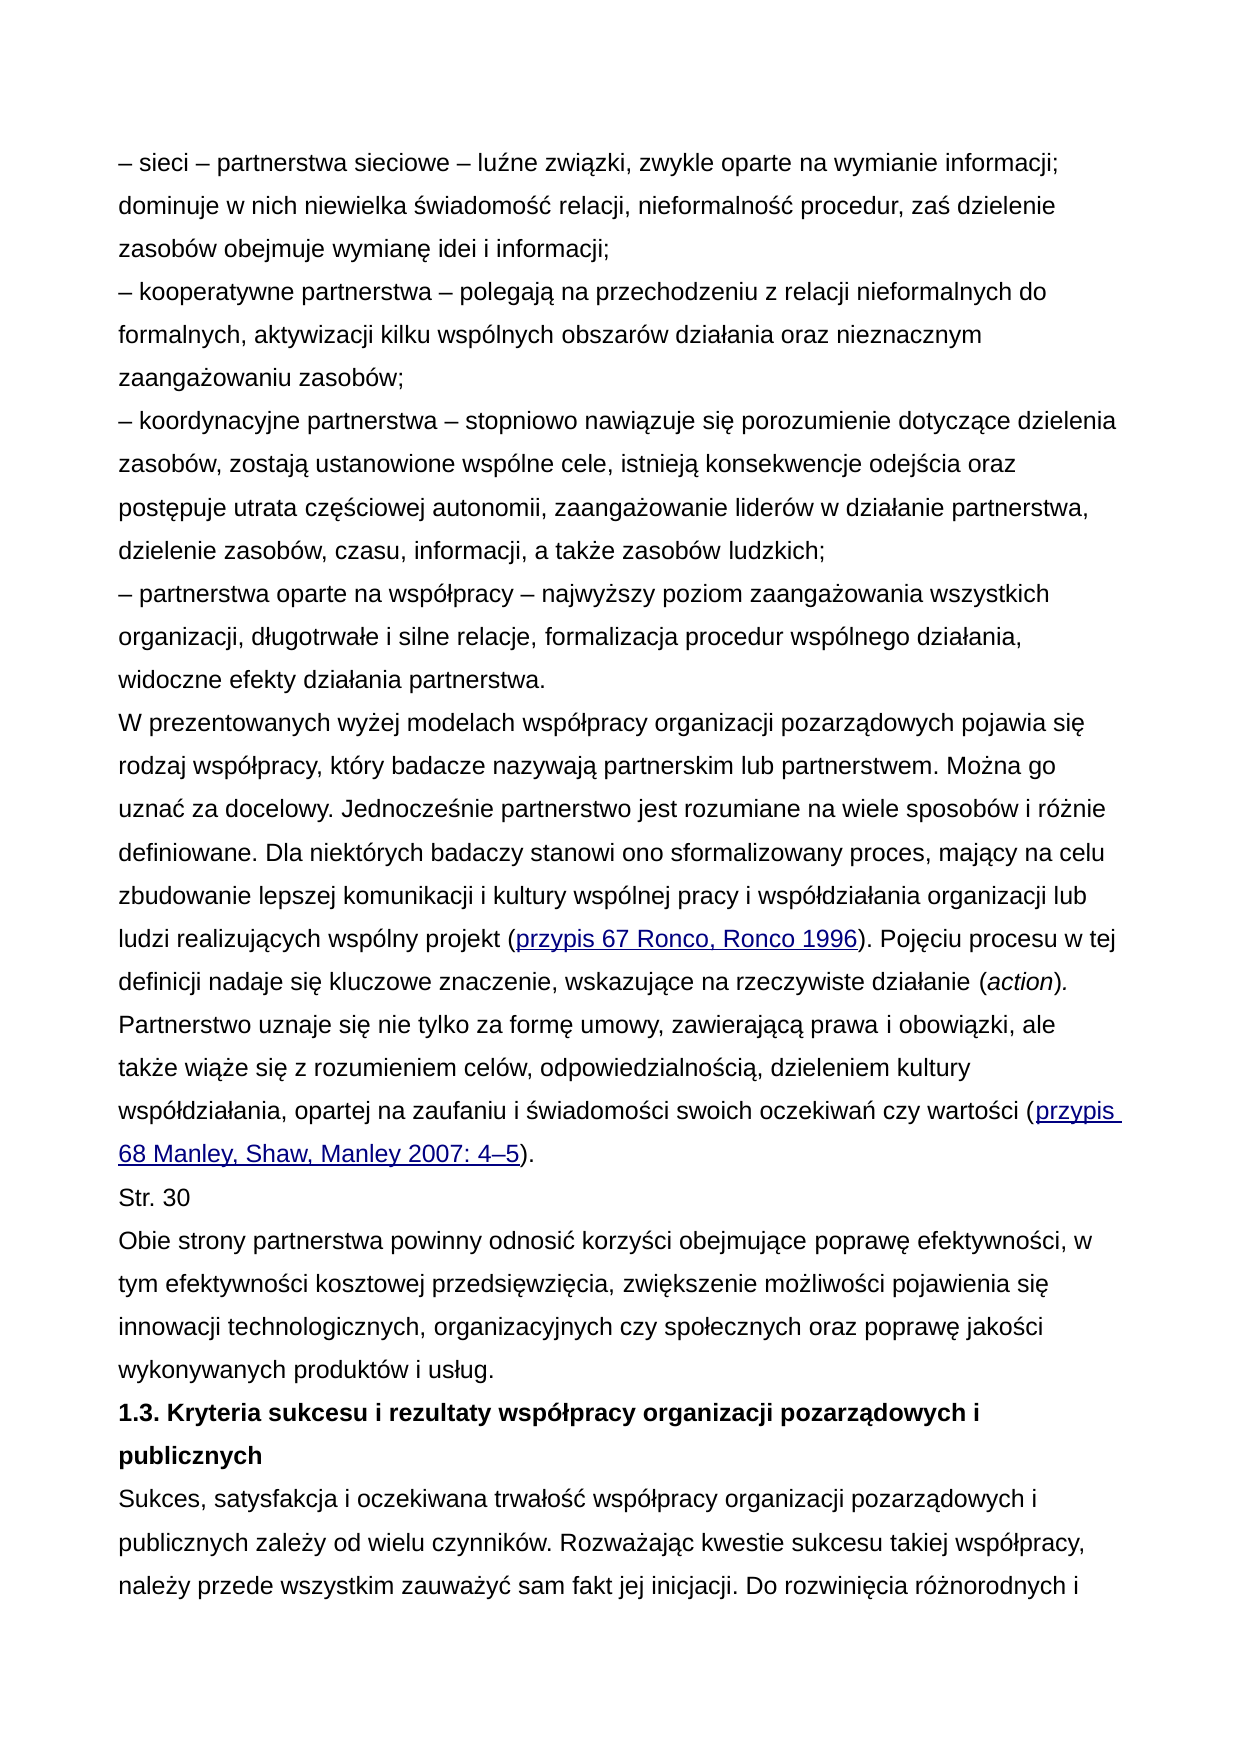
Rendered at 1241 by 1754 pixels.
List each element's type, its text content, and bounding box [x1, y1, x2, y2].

text Sukces, satysfakcja i oczekiwana trwałość współpracy organizacji pozarządowych i publicznych zależy od wielu czynników. Rozważając kwestie sukcesu takiej współpracy, należy przede wszystkim zauważyć sam fakt jej inicjacji. Do rozwinięcia różnorodnych i [118, 1484, 1122, 1599]
text Obie strony partnerstwa powinny odnosić korzyści obejmujące poprawę efektywności, w tym efektywności kosztowej przedsięwzięcia, zwiększenie możliwości pojawienia się innowacji technologicznych, organizacyjnych czy społecznych oraz poprawę jakości wykonywanych produktów i usług. [118, 1226, 1122, 1384]
text – kooperatywne partnerstwa – polegają na przechodzeniu z relacji nieformalnych do formalnych, aktywizacji kilku wspólnych obszarów działania oraz nieznacznym zaangażowaniu zasobów; [118, 277, 1122, 392]
text – koordynacyjne partnerstwa – stopniowo nawiązuje się porozumienie dotyczące dzielenia zasobów, zostają ustanowione wspólne cele, istnieją konsekwencje odejścia oraz postępuje utrata częściowej autonomii, zaangażowanie liderów w działanie partnerstwa, dzielenie zasobów, czasu, informacji, a także zasobów ludzkich; [118, 406, 1122, 564]
text Str. 30 [118, 1183, 1122, 1211]
text W prezentowanych wyżej modelach współpracy organizacji pozarządowych pojawia się rodzaj współpracy, który badacze nazywają partnerskim lub partnerstwem. Można go uznać za docelowy. Jednocześnie partnerstwo jest rozumiane na wiele sposobów i różnie definiowane. Dla niektórych badaczy stanowi ono sformalizowany proces, mający na celu zbudowanie lepszej komunikacji i kultury wspólnej pracy i współdziałania organizacji lub ludzi realizujących wspólny projekt (przypis 67 Ronco, Ronco 1996). Pojęciu procesu w tej definicji nadaje się kluczowe znaczenie, wskazujące na rzeczywiste działanie (action). Partnerstwo uznaje się nie tylko za formę umowy, zawierającą prawa i obowiązki, ale także wiąże się z rozumieniem celów, odpowiedzialnością, dzieleniem kultury współdziałania, opartej na zaufaniu i świadomości swoich oczekiwań czy wartości (przypis 68 Manley, Shaw, Manley 2007: 4–5). [118, 708, 1122, 1168]
text – partnerstwa oparte na współpracy – najwyższy poziom zaangażowania wszystkich organizacji, długotrwałe i silne relacje, formalizacja procedur wspólnego działania, widoczne efekty działania partnerstwa. [118, 579, 1122, 694]
text – sieci – partnerstwa sieciowe – luźne związki, zwykle oparte na wymianie informacji; dominuje w nich niewielka świadomość relacji, nieformalność procedur, zaś dzielenie zasobów obejmuje wymianę idei i informacji; [118, 148, 1122, 263]
subtitle 1.3. Kryteria sukcesu i rezultaty współpracy organizacji pozarządowych i publicznych [118, 1398, 1122, 1470]
